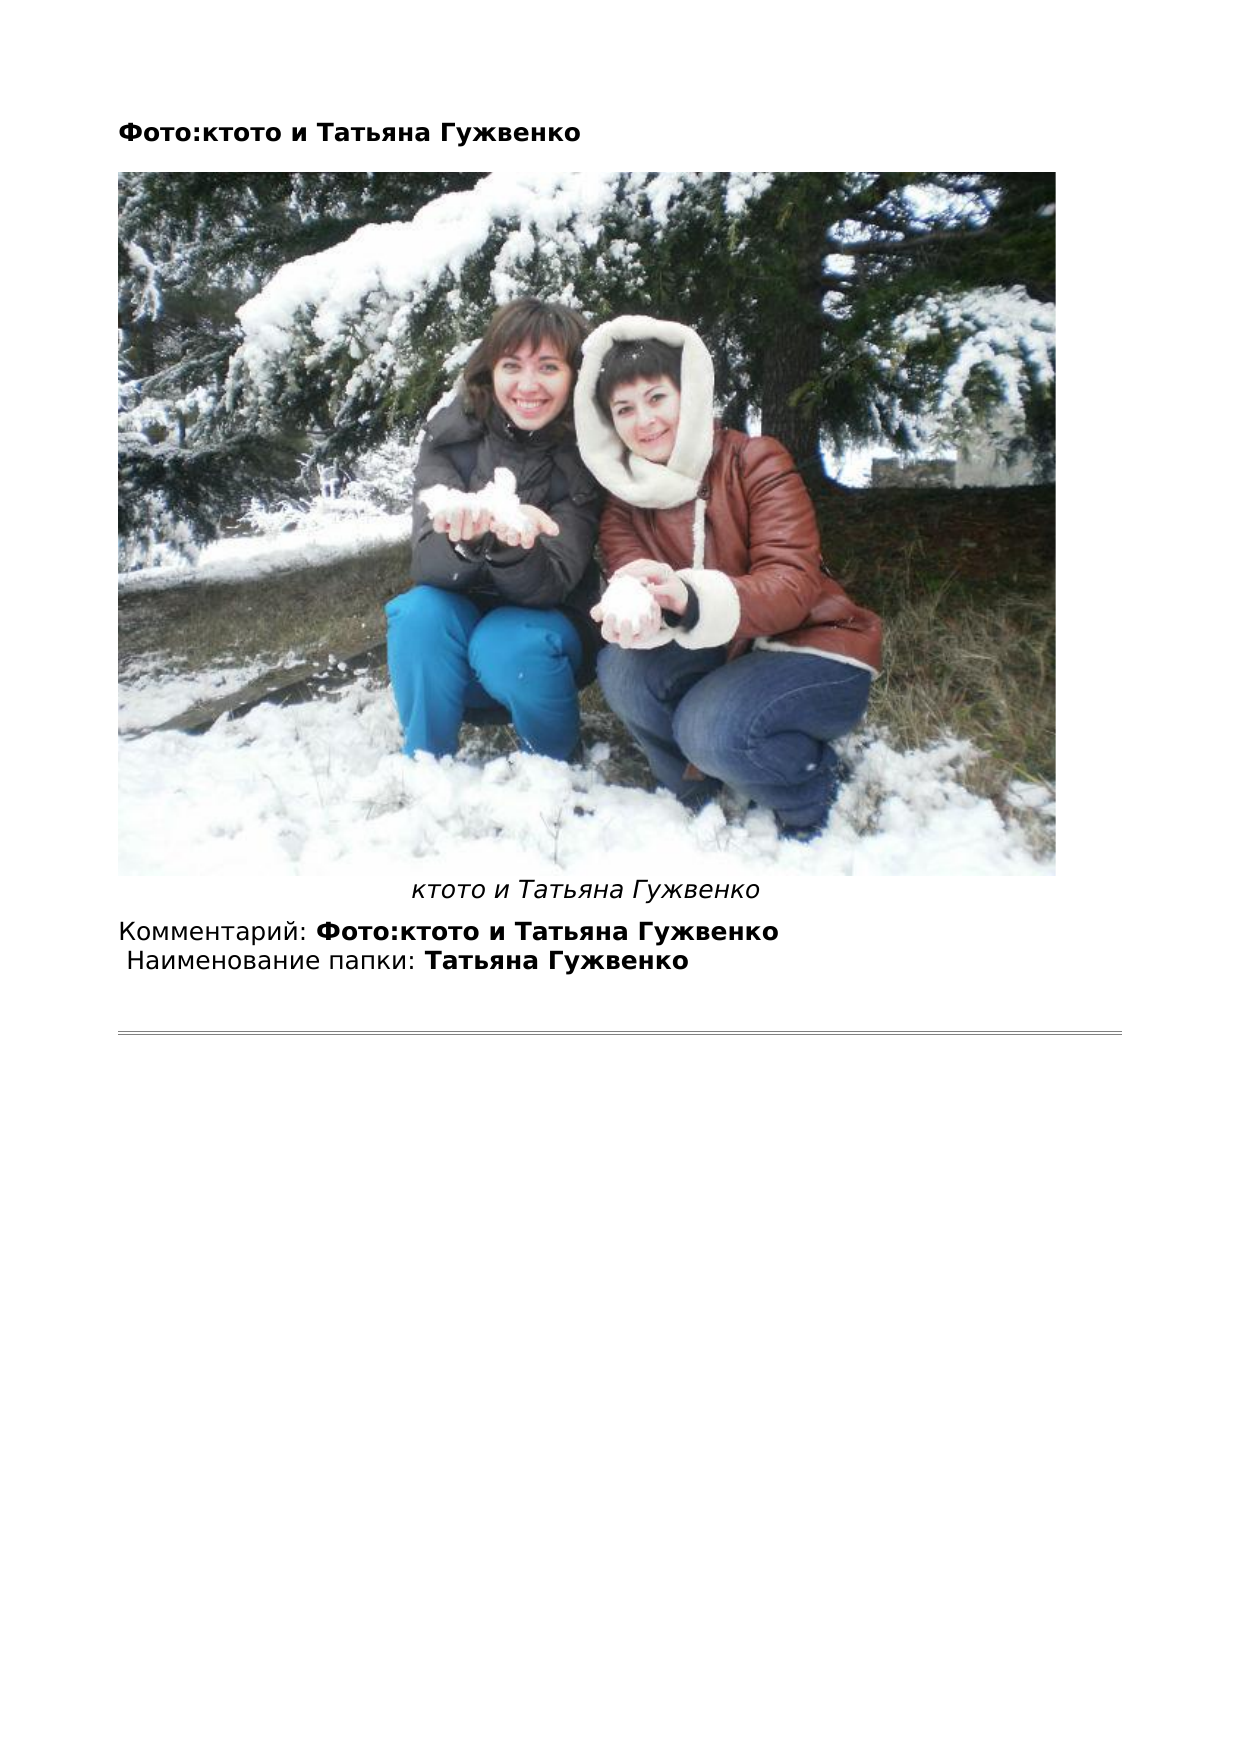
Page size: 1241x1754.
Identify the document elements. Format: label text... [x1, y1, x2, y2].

subtitle Фото:ктото и Татьяна Гужвенко [118, 118, 1122, 147]
picture [118, 172, 1056, 876]
text ктото и Татьяна Гужвенко [118, 876, 1056, 904]
text Комментарий: Фото:ктото и Татьяна Гужвенко Наименование папки: Татьяна Гужвенко [118, 917, 1122, 1004]
